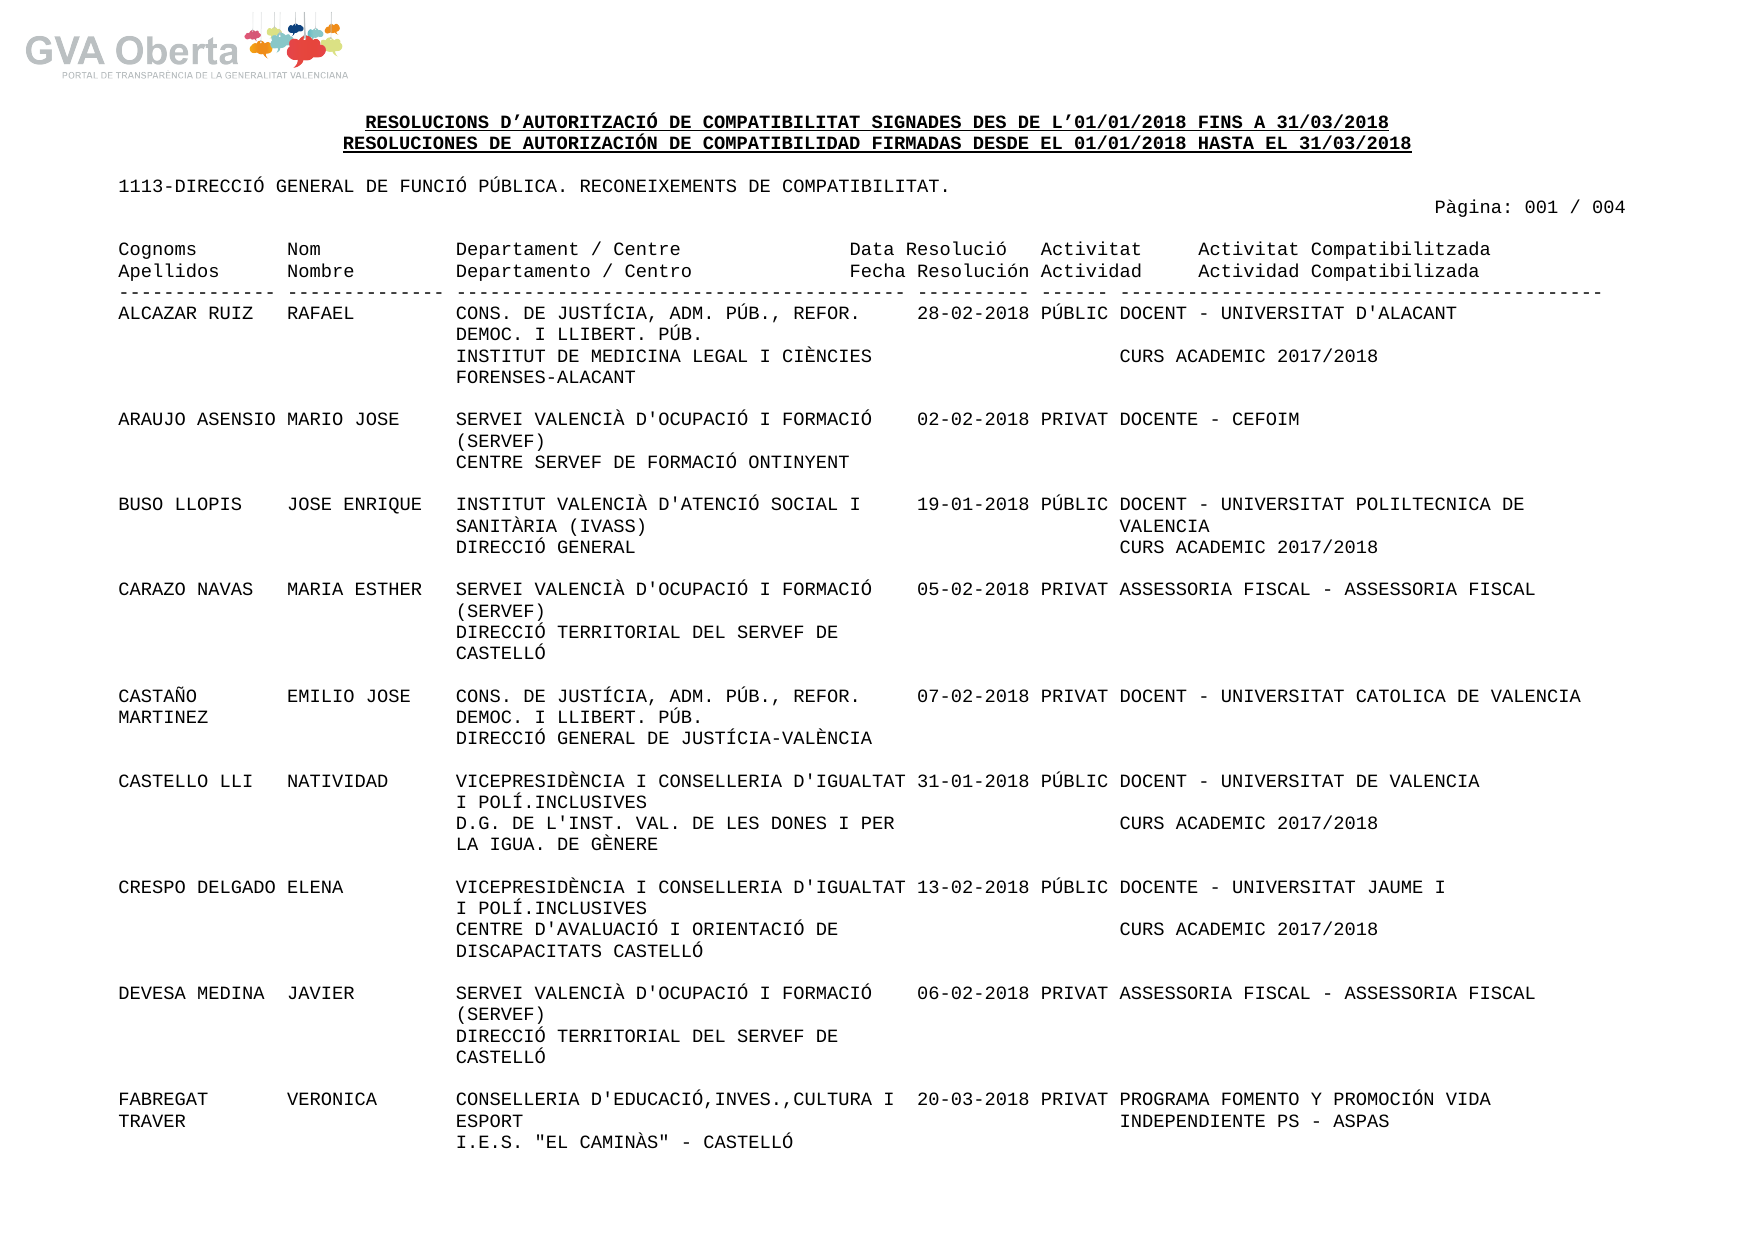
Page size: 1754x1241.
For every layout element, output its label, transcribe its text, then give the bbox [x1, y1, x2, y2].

text DIRECCIÓ GENERAL CURS ACADEMIC 2017/2018 [118, 538, 1636, 559]
text MARTINEZ DEMOC. I LLIBERT. PÚB. [118, 708, 1636, 729]
text I POLÍ.INCLUSIVES [118, 793, 1636, 814]
text CENTRE D'AVALUACIÓ I ORIENTACIÓ DE CURS ACADEMIC 2017/2018 [118, 920, 1636, 941]
text ARAUJO ASENSIO MARIO JOSE SERVEI VALENCIÀ D'OCUPACIÓ I FORMACIÓ 02-02-2018 PRIVAT DOCENTE - CEFOIM [118, 410, 1636, 431]
text -------------- -------------- ---------------------------------------- ---------- ------ ------------------------------------------- [118, 283, 1636, 304]
text SANITÀRIA (IVASS) VALENCIA [118, 516, 1636, 538]
text FABREGAT VERONICA CONSELLERIA D'EDUCACIÓ,INVES.,CULTURA I 20-03-2018 PRIVAT PROGRAMA FOMENTO Y PROMOCIÓN VIDA [118, 1090, 1636, 1111]
picture [0, 0, 366, 100]
text INSTITUT DE MEDICINA LEGAL I CIÈNCIES CURS ACADEMIC 2017/2018 [118, 346, 1636, 368]
text DIRECCIÓ GENERAL DE JUSTÍCIA-VALÈNCIA [118, 729, 1636, 750]
text ALCAZAR RUIZ RAFAEL CONS. DE JUSTÍCIA, ADM. PÚB., REFOR. 28-02-2018 PÚBLIC DOCENT - UNIVERSITAT D'ALACANT [118, 304, 1636, 325]
text (SERVEF) [118, 601, 1636, 623]
text I POLÍ.INCLUSIVES [118, 899, 1636, 920]
text CASTAÑO EMILIO JOSE CONS. DE JUSTÍCIA, ADM. PÚB., REFOR. 07-02-2018 PRIVAT DOCENT - UNIVERSITAT CATOLICA DE VALENCIA [118, 686, 1636, 708]
text FORENSES-ALACANT [118, 368, 1636, 389]
text TRAVER ESPORT INDEPENDIENTE PS - ASPAS [118, 1111, 1636, 1133]
text D.G. DE L'INST. VAL. DE LES DONES I PER CURS ACADEMIC 2017/2018 [118, 814, 1636, 835]
text CENTRE SERVEF DE FORMACIÓ ONTINYENT [118, 453, 1636, 474]
text BUSO LLOPIS JOSE ENRIQUE INSTITUT VALENCIÀ D'ATENCIÓ SOCIAL I 19-01-2018 PÚBLIC DOCENT - UNIVERSITAT POLILTECNICA DE [118, 495, 1636, 516]
text LA IGUA. DE GÈNERE [118, 835, 1636, 856]
text (SERVEF) [118, 1005, 1636, 1026]
text RESOLUCIONS D’AUTORITZACIÓ DE COMPATIBILITAT SIGNADES DES DE L’01/01/2018 FINS A 31/03/2018 [118, 113, 1636, 134]
text CASTELLO LLI NATIVIDAD VICEPRESIDÈNCIA I CONSELLERIA D'IGUALTAT 31-01-2018 PÚBLIC DOCENT - UNIVERSITAT DE VALENCIA [118, 771, 1636, 793]
text CASTELLÓ [118, 1048, 1636, 1069]
text Apellidos Nombre Departamento / Centro Fecha Resolución Actividad Actividad Compatibilizada [118, 261, 1636, 283]
text I.E.S. "EL CAMINÀS" - CASTELLÓ [118, 1133, 1636, 1154]
text Pàgina: 001 / 004 [118, 198, 1636, 219]
text CARAZO NAVAS MARIA ESTHER SERVEI VALENCIÀ D'OCUPACIÓ I FORMACIÓ 05-02-2018 PRIVAT ASSESSORIA FISCAL - ASSESSORIA FISCAL [118, 580, 1636, 601]
text CRESPO DELGADO ELENA VICEPRESIDÈNCIA I CONSELLERIA D'IGUALTAT 13-02-2018 PÚBLIC DOCENTE - UNIVERSITAT JAUME I [118, 878, 1636, 899]
text DEVESA MEDINA JAVIER SERVEI VALENCIÀ D'OCUPACIÓ I FORMACIÓ 06-02-2018 PRIVAT ASSESSORIA FISCAL - ASSESSORIA FISCAL [118, 984, 1636, 1005]
text (SERVEF) [118, 431, 1636, 453]
text DIRECCIÓ TERRITORIAL DEL SERVEF DE [118, 623, 1636, 644]
text DIRECCIÓ TERRITORIAL DEL SERVEF DE [118, 1026, 1636, 1048]
text RESOLUCIONES DE AUTORIZACIÓN DE COMPATIBILIDAD FIRMADAS DESDE EL 01/01/2018 HASTA EL 31/03/2018 [118, 134, 1636, 155]
text CASTELLÓ [118, 644, 1636, 665]
text DISCAPACITATS CASTELLÓ [118, 941, 1636, 963]
text Cognoms Nom Departament / Centre Data Resolució Activitat Activitat Compatibilitzada [118, 240, 1636, 261]
text DEMOC. I LLIBERT. PÚB. [118, 325, 1636, 346]
text 1113-DIRECCIÓ GENERAL DE FUNCIÓ PÚBLICA. RECONEIXEMENTS DE COMPATIBILITAT. [118, 176, 1636, 198]
